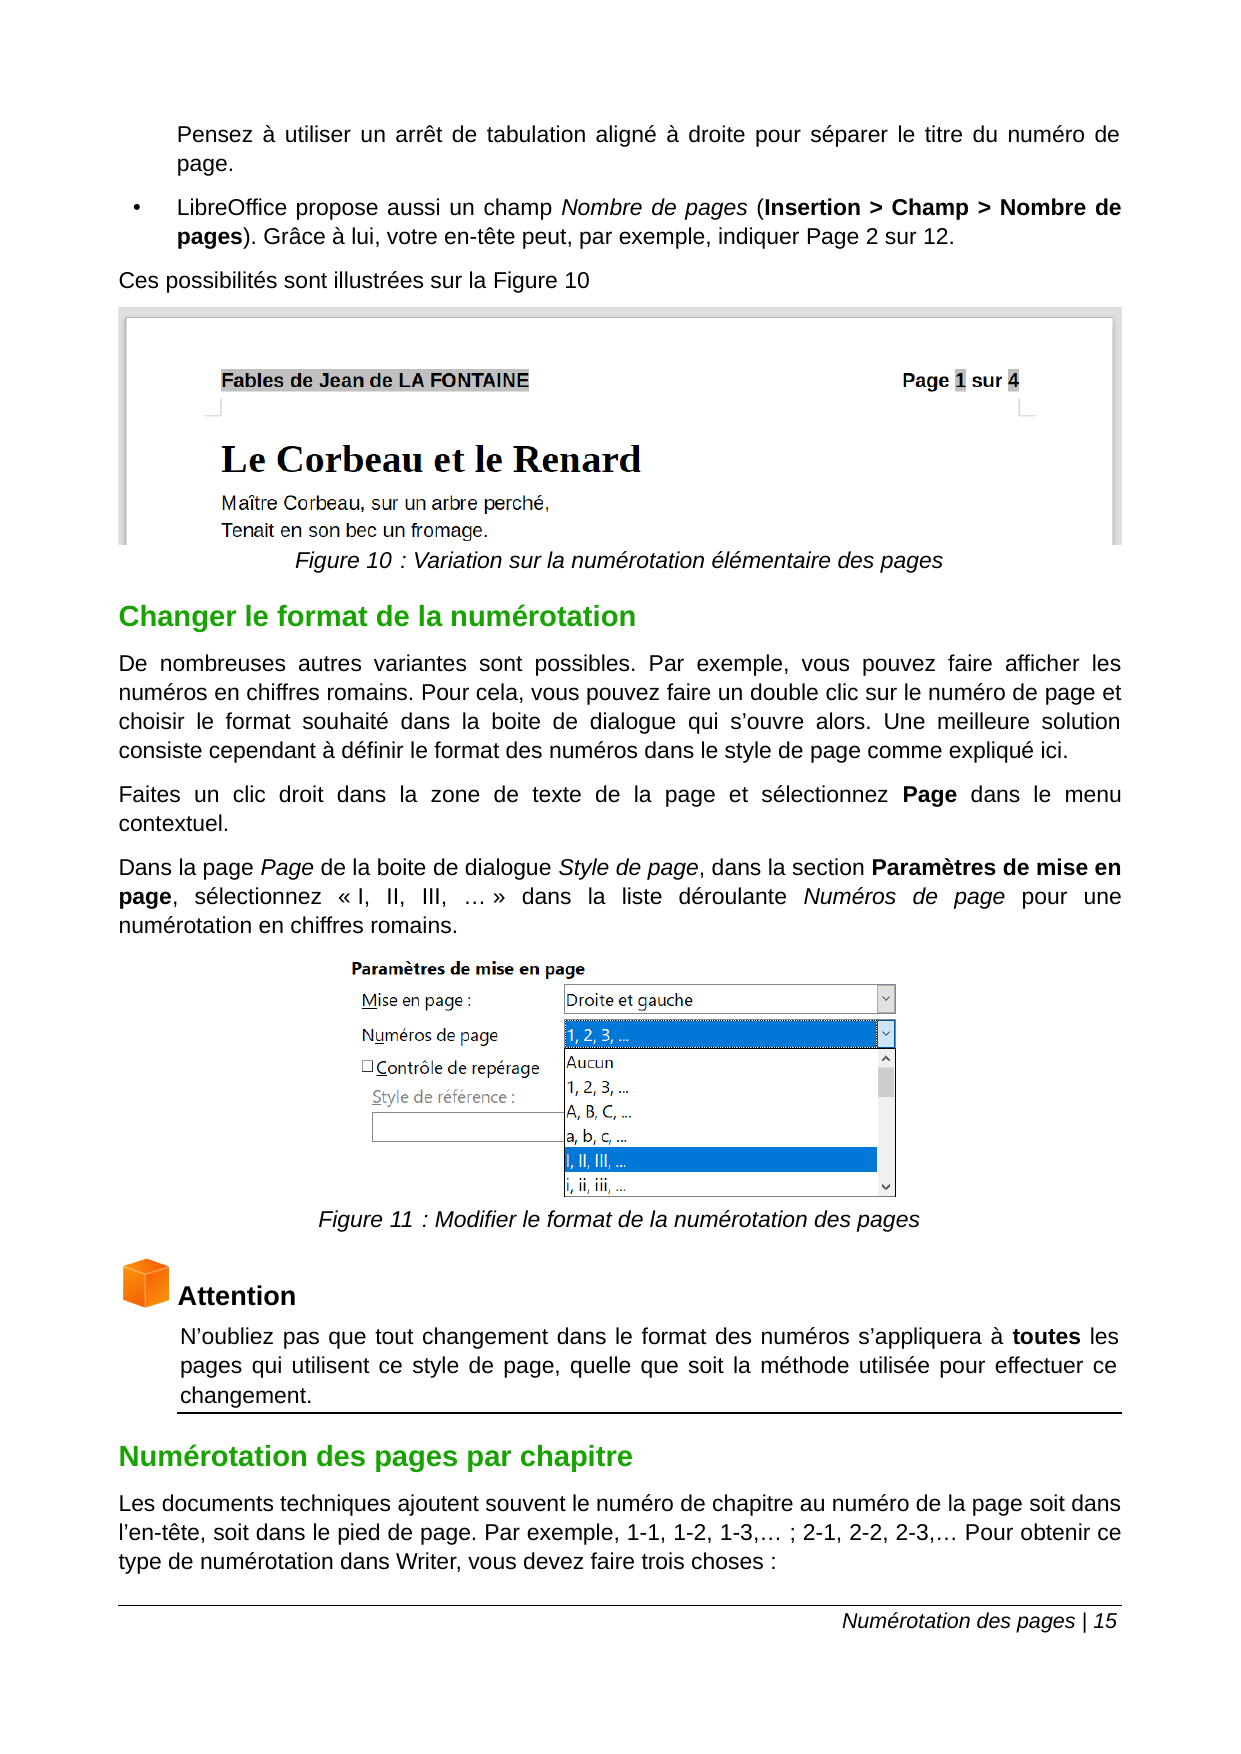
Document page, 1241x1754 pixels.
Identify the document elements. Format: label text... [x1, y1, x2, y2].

subtitle Numérotation des pages par chapitre [118, 1443, 1122, 1472]
subtitle Attention [118, 1256, 1122, 1311]
text N’oubliez pas que tout changement dans le format des numéros s’appliquera à toutes les pages qui utilisent ce style de page, quelle que soit la méthode utilisée pour effectuer ce changement. [177, 1318, 1122, 1412]
text Ces possibilités sont illustrées sur la Figure 10 [118, 264, 1122, 293]
list LibreOffice propose aussi un champ Nombre de pages (Insertion > Champ > Nombre de pages). Grâce à lui, votre en-tête peut, par exemple, indiquer Page 2 sur 12. [133, 191, 1122, 249]
text De nombreuses autres variantes sont possibles. Par exemple, vous pouvez faire afficher les numéros en chiffres romains. Pour cela, vous pouvez faire un double clic sur le numéro de page et choisir le format souhaité dans la boite de dialogue qui s’ouvre alors. Une meilleure solution consiste cependant à définir le format des numéros dans le style de page comme expliqué ici. [118, 647, 1122, 764]
picture [341, 953, 900, 1204]
list Pensez à utiliser un arrêt de tabulation aligné à droite pour séparer le titre du numéro de page. [133, 118, 1122, 177]
text Les documents techniques ajoutent souvent le numéro de chapitre au numéro de la page soit dans l’en-tête, soit dans le pied de page. Par exemple, 1-1, 1-2, 1-3,… ; 2-1, 2-2, 2-3,… Pour obtenir ce type de numérotation dans Writer, vous devez faire trois choses : [118, 1487, 1122, 1574]
picture [119, 1256, 173, 1310]
text Figure 10 : Variation sur la numérotation élémentaire des pages [118, 545, 1122, 574]
subtitle Changer le format de la numérotation [118, 603, 1122, 633]
text Faites un clic droit dans la zone de texte de la page et sélectionnez Page dans le menu contextuel. [118, 778, 1122, 837]
text Dans la page Page de la boite de dialogue Style de page, dans la section Paramètres de mise en page, sélectionnez « I, II, III, … » dans la liste déroulante Numéros de page pour une numérotation en chiffres romains. [118, 851, 1122, 939]
picture [118, 307, 1122, 545]
text Figure 11 : Modifier le format de la numérotation des pages [118, 1204, 1122, 1233]
